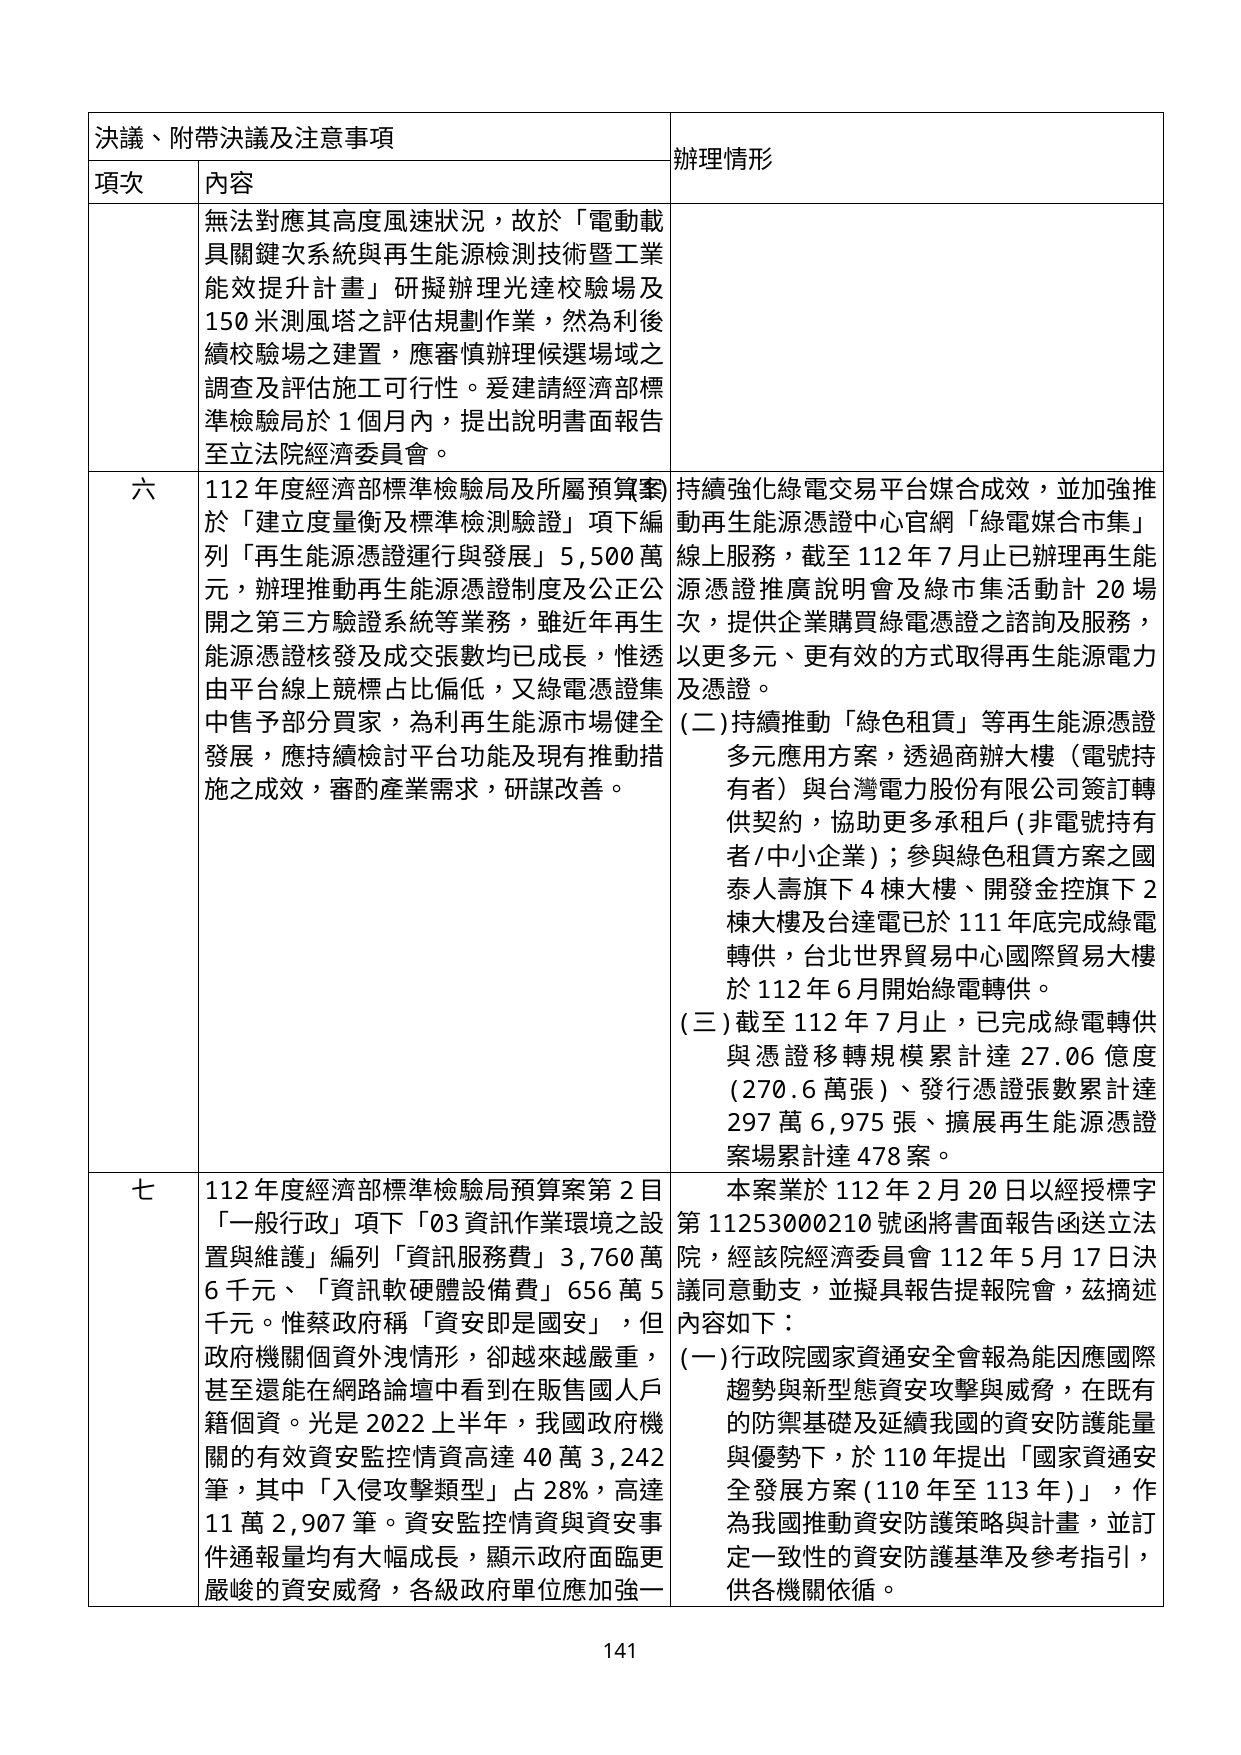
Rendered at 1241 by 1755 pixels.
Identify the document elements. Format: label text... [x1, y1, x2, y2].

table_cell 無法對應其高度風速狀況，故於「電動載具關鍵次系統與再生能源檢測技術暨工業能效提升計畫」研擬辦理光達校驗場及150米測風塔之評估規劃作業，然為利後續校驗場之建置，應審慎辦理候選場域之調查及評估施工可行性。爰建請經濟部標準檢驗局於1個月內，提出說明書面報告至立法院經濟委員會。 [199, 204, 670, 471]
table_header 辦理情形 [671, 113, 1163, 203]
table_cell 112年度經濟部標準檢驗局預算案第2目「一般行政」項下「03資訊作業環境之設置與維護」編列「資訊服務費」3,760萬6千元、「資訊軟硬體設備費」656萬5千元。惟蔡政府稱「資安即是國安」，但政府機關個資外洩情形，卻越來越嚴重，甚至還能在網路論壇中看到在販售國人戶籍個資。光是2022上半年，我國政府機關的有效資安監控情資高達40萬3,242筆，其中「入侵攻擊類型」占28%，高達11萬2,907筆。資安監控情資與資安事件通報量均有大幅成長，顯示政府面臨更嚴峻的資安威脅，各級政府單位應加強一 [199, 1173, 670, 1606]
table_cell 本案業於112年2月20日以經授標字第11253000210號函將書面報告函送立法院，經該院經濟委員會112年5月17日決議同意動支，並擬具報告提報院會，茲摘述內容如下： (一)行政院國家資通安全會報為能因應國際趨勢與新型態資安攻擊與威脅，在既有的防禦基礎及延續我國的資安防護能量與優勢下，於110年提出「國家資通安全發展方案(110年至113年)」，作為我國推動資安防護策略與計畫，並訂定一致性的資安防護基準及參考指引，供各機關依循。 [671, 1173, 1163, 1606]
table_cell [671, 204, 1163, 471]
table_cell [89, 204, 198, 471]
table_cell 項次 [89, 161, 198, 203]
table_cell 七 [89, 1173, 198, 1606]
table_cell 內容 [199, 161, 670, 203]
table_header 決議、附帶決議及注意事項 [89, 113, 670, 160]
table_cell 112年度經濟部標準檢驗局及所屬預算案於「建立度量衡及標準檢測驗證」項下編列「再生能源憑證運行與發展」5,500萬元，辦理推動再生能源憑證制度及公正公開之第三方驗證系統等業務，雖近年再生能源憑證核發及成交張數均已成長，惟透由平台線上競標占比偏低，又綠電憑證集中售予部分買家，為利再生能源市場健全發展，應持續檢討平台功能及現有推動措施之成效，審酌產業需求，研謀改善。 [199, 472, 670, 1172]
table_cell 六 [89, 472, 198, 1172]
table_cell 持續強化綠電交易平台媒合成效，並加強推動再生能源憑證中心官網「綠電媒合市集」線上服務，截至112年7月止已辦理再生能源憑證推廣說明會及綠市集活動計20場次，提供企業購買綠電憑證之諮詢及服務，以更多元、更有效的方式取得再生能源電力及憑證。 (二)持續推動「綠色租賃」等再生能源憑證多元應用方案，透過商辦大樓（電號持有者）與台灣電力股份有限公司簽訂轉供契約，協助更多承租戶(非電號持有者/中小企業)；參與綠色租賃方案之國泰人壽旗下4棟大樓、開發金控旗下2棟大樓及台達電已於111年底完成綠電轉供，台北世界貿易中心國際貿易大樓於112年6月開始綠電轉供。 (三)截至112年7月止，已完成綠電轉供與憑證移轉規模累計達27.06億度(270.6萬張)、發行憑證張數累計達297萬6,975張、擴展再生能源憑證案場累計達478案。 [671, 472, 1163, 1172]
